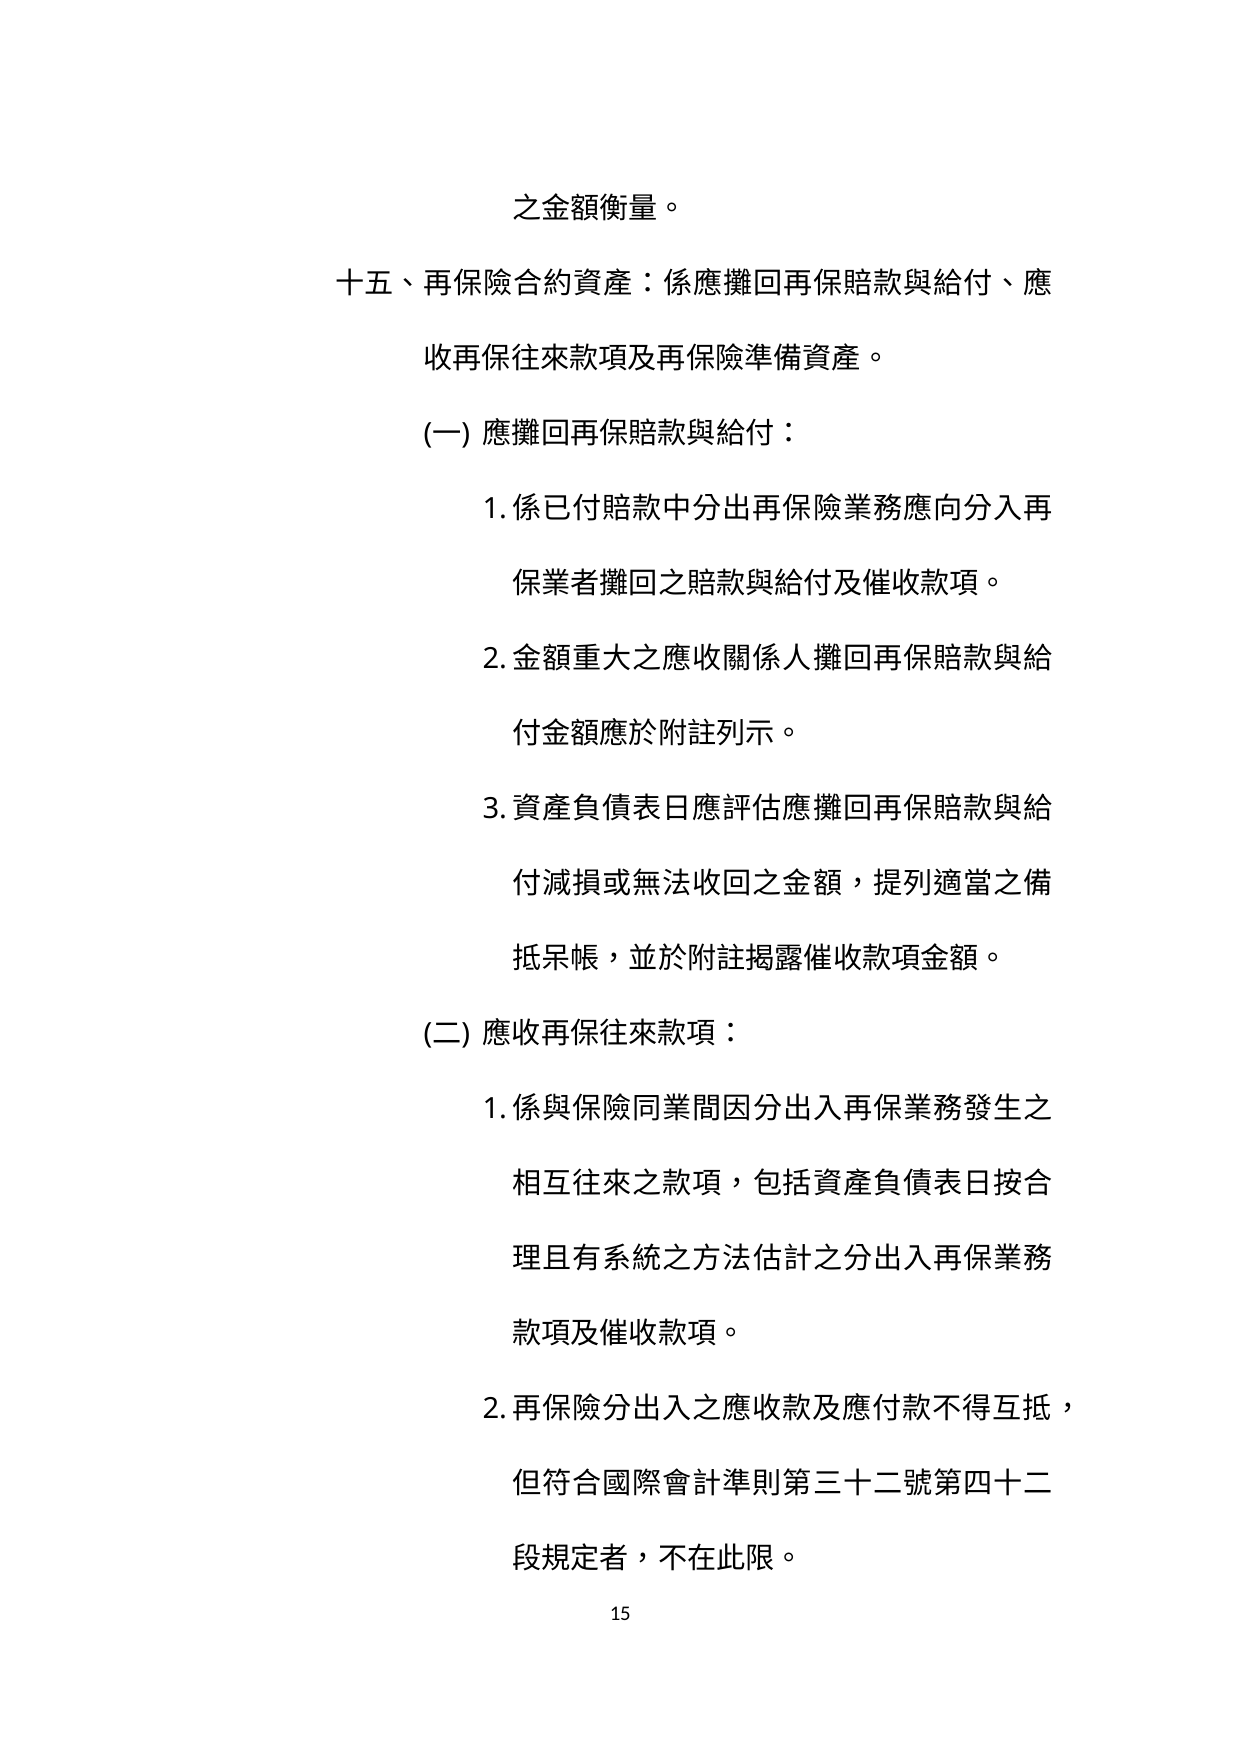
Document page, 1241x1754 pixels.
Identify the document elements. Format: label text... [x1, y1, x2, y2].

list 再保險合約資產：係應攤回再保賠款與給付、應收再保往來款項及再保險準備資產。 [335, 237, 1053, 387]
list 之金額衡量。 [482, 162, 1053, 237]
list 資產負債表日應評估應攤回再保賠款與給付減損或無法收回之金額，提列適當之備抵呆帳，並於附註揭露催收款項金額。 [482, 762, 1053, 987]
list 係已付賠款中分出再保險業務應向分入再保業者攤回之賠款與給付及催收款項。 [482, 462, 1053, 612]
list 再保險分出入之應收款及應付款不得互抵，但符合國際會計準則第三十二號第四十二段規定者，不在此限。 [482, 1362, 1053, 1587]
list 應收再保往來款項： [423, 987, 1053, 1062]
list 係與保險同業間因分出入再保業務發生之相互往來之款項，包括資產負債表日按合理且有系統之方法估計之分出入再保業務款項及催收款項。 [482, 1062, 1053, 1362]
list 應攤回再保賠款與給付： [423, 387, 1053, 462]
list 金額重大之應收關係人攤回再保賠款與給付金額應於附註列示。 [482, 612, 1053, 762]
